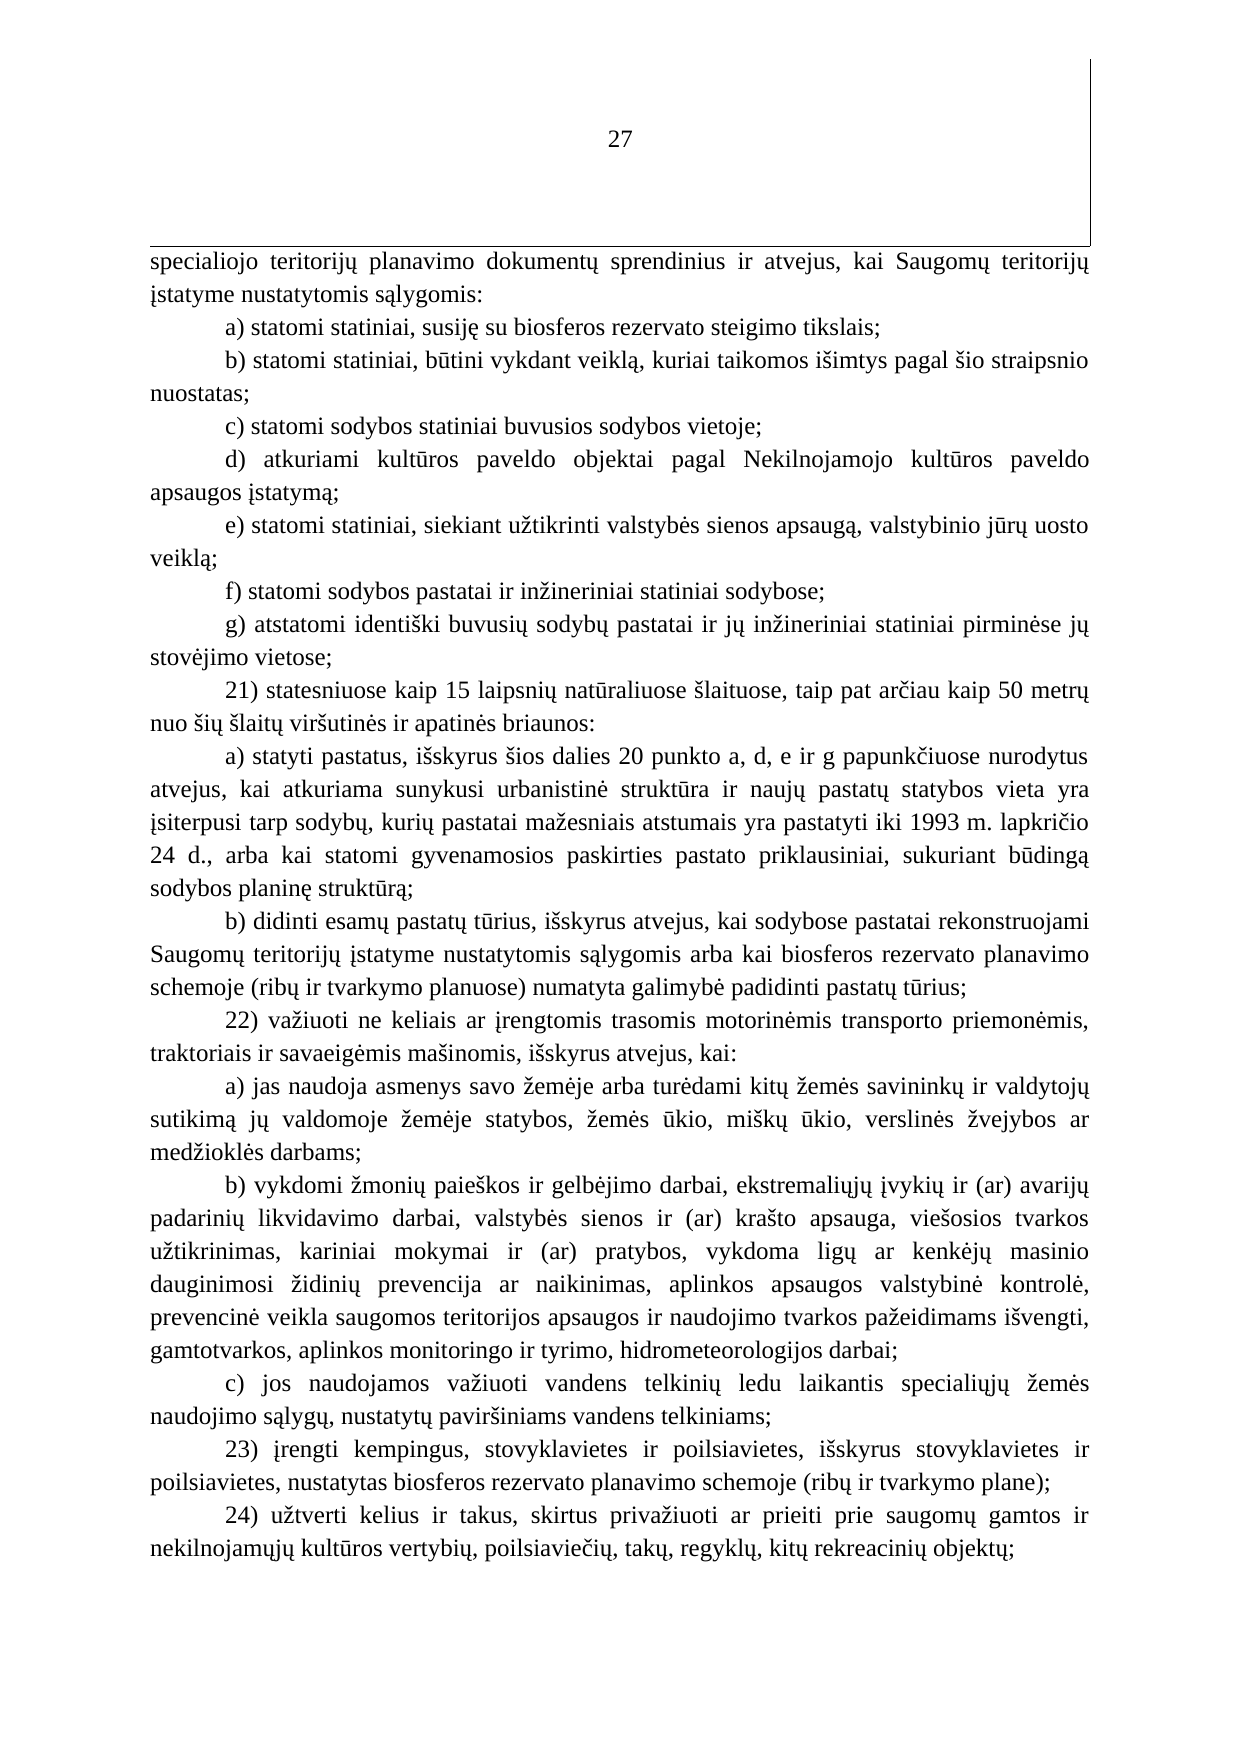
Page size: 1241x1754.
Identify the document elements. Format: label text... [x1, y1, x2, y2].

text 23) įrengti kempingus, stovyklavietes ir poilsiavietes, išskyrus stovyklavietes ir poilsiavietes, nustatytas biosferos rezervato planavimo schemoje (ribų ir tvarkymo plane); [150, 1434, 1090, 1496]
text 24) užtverti kelius ir takus, skirtus privažiuoti ar prieiti prie saugomų gamtos ir nekilnojamųjų kultūros vertybių, poilsiaviečių, takų, regyklų, kitų rekreacinių objektų; [150, 1501, 1090, 1562]
text a) statyti pastatus, išskyrus šios dalies 20 punkto a, d, e ir g papunkčiuose nurodytus atvejus, kai atkuriama sunykusi urbanistinė struktūra ir naujų pastatų statybos vieta yra įsiterpusi tarp sodybų, kurių pastatai mažesniais atstumais yra pastatyti iki 1993 m. lapkričio 24 d., arba kai statomi gyvenamosios paskirties pastato priklausiniai, sukuriant būdingą sodybos planinę struktūrą; [150, 741, 1090, 902]
text b) vykdomi žmonių paieškos ir gelbėjimo darbai, ekstremaliųjų įvykių ir (ar) avarijų padarinių likvidavimo darbai, valstybės sienos ir (ar) krašto apsauga, viešosios tvarkos užtikrinimas, kariniai mokymai ir (ar) pratybos, vykdoma ligų ar kenkėjų masinio dauginimosi židinių prevencija ar naikinimas, aplinkos apsaugos valstybinė kontrolė, prevencinė veikla saugomos teritorijos apsaugos ir naudojimo tvarkos pažeidimams išvengti, gamtotvarkos, aplinkos monitoringo ir tyrimo, hidrometeorologijos darbai; [150, 1170, 1090, 1364]
text b) didinti esamų pastatų tūrius, išskyrus atvejus, kai sodybose pastatai rekonstruojami Saugomų teritorijų įstatyme nustatytomis sąlygomis arba kai biosferos rezervato planavimo schemoje (ribų ir tvarkymo planuose) numatyta galimybė padidinti pastatų tūrius; [150, 906, 1090, 1001]
text 21) statesniuose kaip 15 laipsnių natūraliuose šlaituose, taip pat arčiau kaip 50 metrų nuo šių šlaitų viršutinės ir apatinės briaunos: [150, 675, 1090, 737]
text b) statomi statiniai, būtini vykdant veiklą, kuriai taikomos išimtys pagal šio straipsnio nuostatas; [150, 345, 1090, 407]
text d) atkuriami kultūros paveldo objektai pagal Nekilnojamojo kultūros paveldo apsaugos įstatymą; [150, 444, 1090, 506]
text a) statomi statiniai, susiję su biosferos rezervato steigimo tikslais; [150, 312, 1090, 341]
text g) atstatomi identiški buvusių sodybų pastatai ir jų inžineriniai statiniai pirminėse jų stovėjimo vietose; [150, 609, 1090, 671]
text e) statomi statiniai, siekiant užtikrinti valstybės sienos apsaugą, valstybinio jūrų uosto veiklą; [150, 510, 1090, 572]
text a) jas naudoja asmenys savo žemėje arba turėdami kitų žemės savininkų ir valdytojų sutikimą jų valdomoje žemėje statybos, žemės ūkio, miškų ūkio, verslinės žvejybos ar medžioklės darbams; [150, 1071, 1090, 1166]
text 22) važiuoti ne keliais ar įrengtomis trasomis motorinėmis transporto priemonėmis, traktoriais ir savaeigėmis mašinomis, išskyrus atvejus, kai: [150, 1005, 1090, 1067]
text specialiojo teritorijų planavimo dokumentų sprendinius ir atvejus, kai Saugomų teritorijų įstatyme nustatytomis sąlygomis: [150, 246, 1090, 307]
text f) statomi sodybos pastatai ir inžineriniai statiniai sodybose; [150, 576, 1090, 605]
text c) jos naudojamos važiuoti vandens telkinių ledu laikantis specialiųjų žemės naudojimo sąlygų, nustatytų paviršiniams vandens telkiniams; [150, 1368, 1090, 1430]
text c) statomi sodybos statiniai buvusios sodybos vietoje; [150, 411, 1090, 439]
